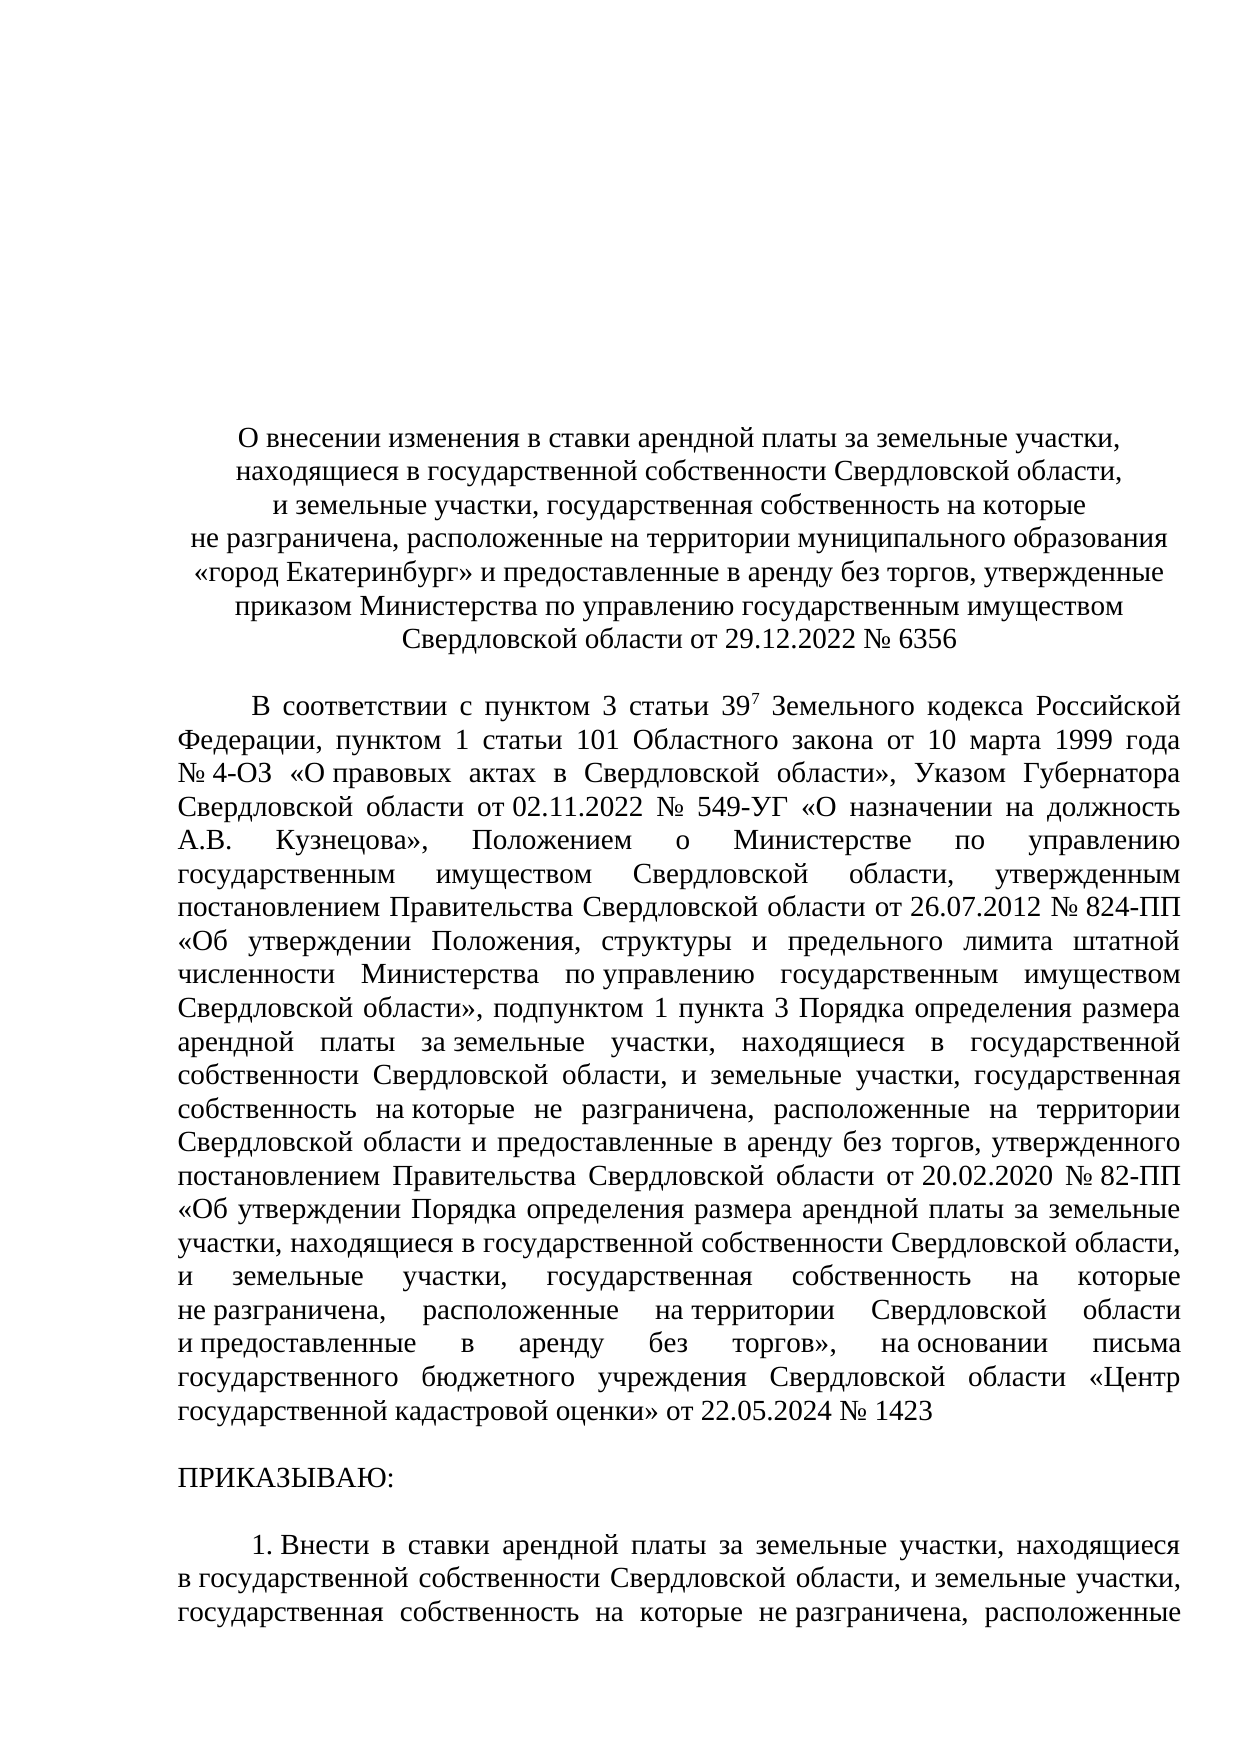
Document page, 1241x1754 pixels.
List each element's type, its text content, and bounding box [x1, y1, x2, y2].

text ПРИКАЗЫВАЮ: [177, 1460, 1181, 1493]
text О внесении изменения в ставки арендной платы за земельные участки, находящиеся в государственной собственности Свердловской области, и земельные участки, государственная собственность на которые не разграничена, расположенные на территории муниципального образования «город Екатеринбург» и предоставленные в аренду без торгов, утвержденные приказом Министерства по управлению государственным имуществом Свердловской области от 29.12.2022 № 6356 [177, 420, 1181, 655]
text 1. Внести в ставки арендной платы за земельные участки, находящиеся в государственной собственности Свердловской области, и земельные участки, государственная собственность на которые не разграничена, расположенные [177, 1527, 1181, 1627]
text В соответствии с пунктом 3 статьи 397 Земельного кодекса Российской Федерации, пунктом 1 статьи 101 Областного закона от 10 марта 1999 года № 4-ОЗ «О правовых актах в Свердловской области», Указом Губернатора Свердловской области от 02.11.2022 № 549-УГ «О назначении на должность А.В. Кузнецова», Положением о Министерстве по управлению государственным имуществом Свердловской области, утвержденным постановлением Правительства Свердловской области от 26.07.2012 № 824-ПП «Об утверждении Положения, структуры и предельного лимита штатной численности Министерства по управлению государственным имуществом Свердловской области», подпунктом 1 пункта 3 Порядка определения размера арендной платы за земельные участки, находящиеся в государственной собственности Свердловской области, и земельные участки, государственная собственность на которые не разграничена, расположенные на территории Свердловской области и предоставленные в аренду без торгов, утвержденного постановлением Правительства Свердловской области от 20.02.2020 № 82-ПП «Об утверждении Порядка определения размера арендной платы за земельные участки, находящиеся в государственной собственности Свердловской области, и земельные участки, государственная собственность на которые не разграничена, расположенные на территории Свердловской области и предоставленные в аренду без торгов», на основании письма государственного бюджетного учреждения Свердловской области «Центр государственной кадастровой оценки» от 22.05.2024 № 1423 [177, 688, 1181, 1426]
